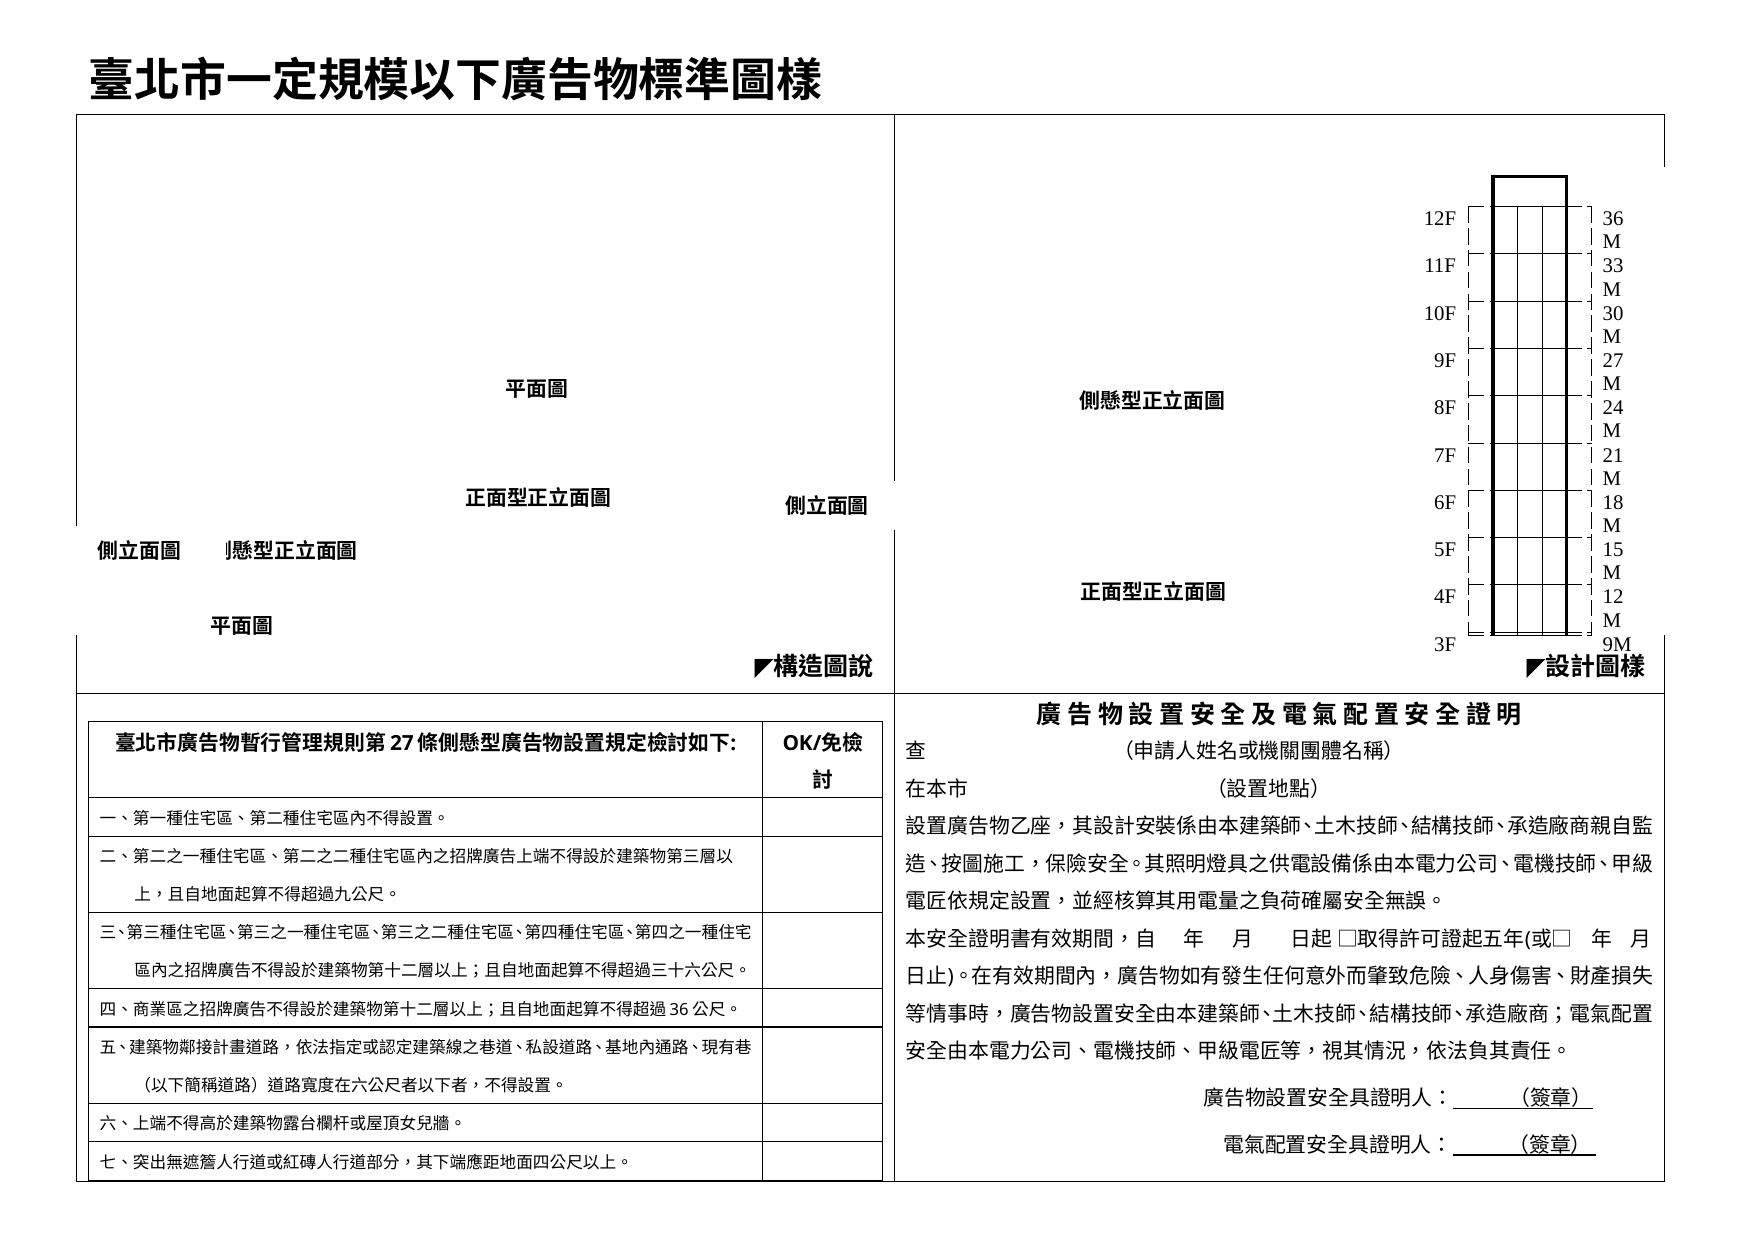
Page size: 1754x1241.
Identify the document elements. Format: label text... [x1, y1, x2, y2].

table_cell [1568, 537, 1591, 584]
table_cell [1543, 585, 1565, 632]
table_header [1468, 175, 1491, 206]
table_cell [1468, 206, 1491, 253]
table_cell 5F [1410, 537, 1468, 584]
table_cell 10F [1410, 301, 1468, 348]
table_cell [1495, 349, 1517, 395]
table_cell [1518, 585, 1542, 632]
table_cell [1543, 491, 1565, 537]
table_cell [763, 798, 882, 836]
table_cell [1518, 349, 1542, 395]
table_cell 30M [1591, 301, 1643, 348]
table_cell [763, 989, 882, 1026]
table_cell 三、第三種住宅區、第三之一種住宅區、第三之二種住宅區、第四種住宅區、第四之一種住宅區內之招牌廣告不得設於建築物第十二層以上；且自地面起算不得超過三十六公尺。 [89, 913, 762, 988]
table_cell [1518, 302, 1542, 348]
table_header [1568, 175, 1591, 206]
table_cell [1518, 207, 1542, 253]
table_cell [1518, 444, 1542, 490]
table_cell [1468, 584, 1491, 632]
table_cell [763, 913, 882, 988]
table_cell [1468, 348, 1491, 395]
table_cell [1495, 491, 1517, 537]
table_header [1591, 175, 1643, 206]
table_header 臺北市廣告物暫行管理規則第27條側懸型廣告物設置規定檢討如下: [89, 722, 762, 797]
table_cell [1568, 206, 1591, 253]
table_cell 廣 告 物 設 置 安 全 及 電 氣 配 置 安 全 證 明 查 （申請人姓名或機關團體名稱） 在本市 （設置地點） 設置廣告物乙座，其設計安裝係由本建築師、土木技師、結構技師、承造廠商親自監造、按圖施工，保險安全。其照明燈具之供電設備係由本電力公司、電機技師、甲級電匠依規定設置，並經核算其用電量之負荷確屬安全無誤。 本安全證明書有效期間，自 年 月 日起 □取得許可證起五年(或□ 年 月 日止)。在有效期間內，廣告物如有發生任何意外而肇致危險、人身傷害、財產損失等情事時，廣告物設置安全由本建築師、土木技師、結構技師、承造廠商；電氣配置安全由本電力公司、電機技師、甲級電匠等，視其情況，依法負其責任。 廣告物設置安全具證明人： （簽章） 電氣配置安全具證明人： （簽章） [895, 694, 1664, 1181]
table_cell [1495, 396, 1517, 442]
table_cell [1495, 254, 1517, 301]
table_header [1410, 175, 1468, 206]
table_header [895, 115, 1698, 692]
table_cell [1518, 396, 1542, 442]
table_cell 24M [1591, 395, 1643, 442]
table_cell [1543, 444, 1565, 490]
table_cell [763, 1104, 882, 1141]
table_cell 21M [1591, 443, 1643, 490]
table_cell [1543, 207, 1565, 253]
table_cell [1495, 538, 1517, 584]
table_cell [1518, 538, 1542, 584]
table_cell 四、商業區之招牌廣告不得設於建築物第十二層以上；且自地面起算不得超過36公尺。 [89, 989, 762, 1026]
table_header [1542, 178, 1565, 206]
table_cell 15M [1591, 537, 1643, 584]
table_cell 六、上端不得高於建築物露台欄杆或屋頂女兒牆。 [89, 1104, 762, 1141]
table_cell [1568, 348, 1591, 395]
table_cell [1543, 302, 1565, 348]
table_cell [1468, 301, 1491, 348]
text 臺北市一定規模以下廣告物標準圖樣 [89, 39, 1665, 114]
table_cell [1495, 444, 1517, 490]
table_cell 33M [1591, 253, 1643, 301]
table_cell [1568, 301, 1591, 348]
table_cell [77, 694, 894, 1181]
table_cell [1543, 538, 1565, 584]
table_cell [1495, 585, 1517, 632]
table_cell 五、建築物鄰接計畫道路，依法指定或認定建築線之巷道、私設道路、基地內通路、現有巷（以下簡稱道路）道路寬度在六公尺者以下者，不得設置。 [89, 1028, 762, 1102]
table_cell [1543, 349, 1565, 395]
table_cell [1468, 490, 1491, 537]
table_header [1495, 178, 1517, 206]
table_cell [1568, 395, 1591, 442]
table_cell 一、第一種住宅區、第二種住宅區內不得設置。 [89, 798, 762, 836]
table_cell 7F [1410, 443, 1468, 490]
table_cell 4F [1410, 584, 1468, 632]
table_cell [1468, 537, 1491, 584]
table_cell 8F [1410, 395, 1468, 442]
table_cell [763, 1028, 882, 1102]
table_cell [763, 837, 882, 912]
table_cell [1495, 207, 1517, 253]
table_cell [1568, 584, 1591, 632]
table_cell 6F [1410, 490, 1468, 537]
table_cell 12M [1591, 584, 1643, 632]
table_header OK/免檢討 [763, 722, 882, 797]
table_cell [1518, 491, 1542, 537]
table_cell [1468, 443, 1491, 490]
table_cell 27M [1591, 348, 1643, 395]
table_cell [763, 1142, 882, 1179]
table_cell 9F [1410, 348, 1468, 395]
table_header [1518, 178, 1542, 206]
table_cell [1543, 254, 1565, 301]
table_cell 二、第二之一種住宅區、第二之二種住宅區內之招牌廣告上端不得設於建築物第三層以上，且自地面起算不得超過九公尺。 [89, 837, 762, 912]
table_cell [1468, 395, 1491, 442]
table_cell [1568, 443, 1591, 490]
table_cell 11F [1410, 253, 1468, 301]
table_cell 七、突出無遮簷人行道或紅磚人行道部分，其下端應距地面四公尺以上。 [89, 1142, 762, 1179]
table_header [53, 115, 913, 692]
table_cell [1543, 396, 1565, 442]
table_cell [1568, 253, 1591, 301]
table_cell [1468, 253, 1491, 301]
table_cell 18M [1591, 490, 1643, 537]
table_cell [1495, 302, 1517, 348]
table_cell [1518, 254, 1542, 301]
table_cell [1568, 490, 1591, 537]
table_cell 12F [1410, 206, 1468, 253]
table_cell 36M [1591, 206, 1643, 253]
